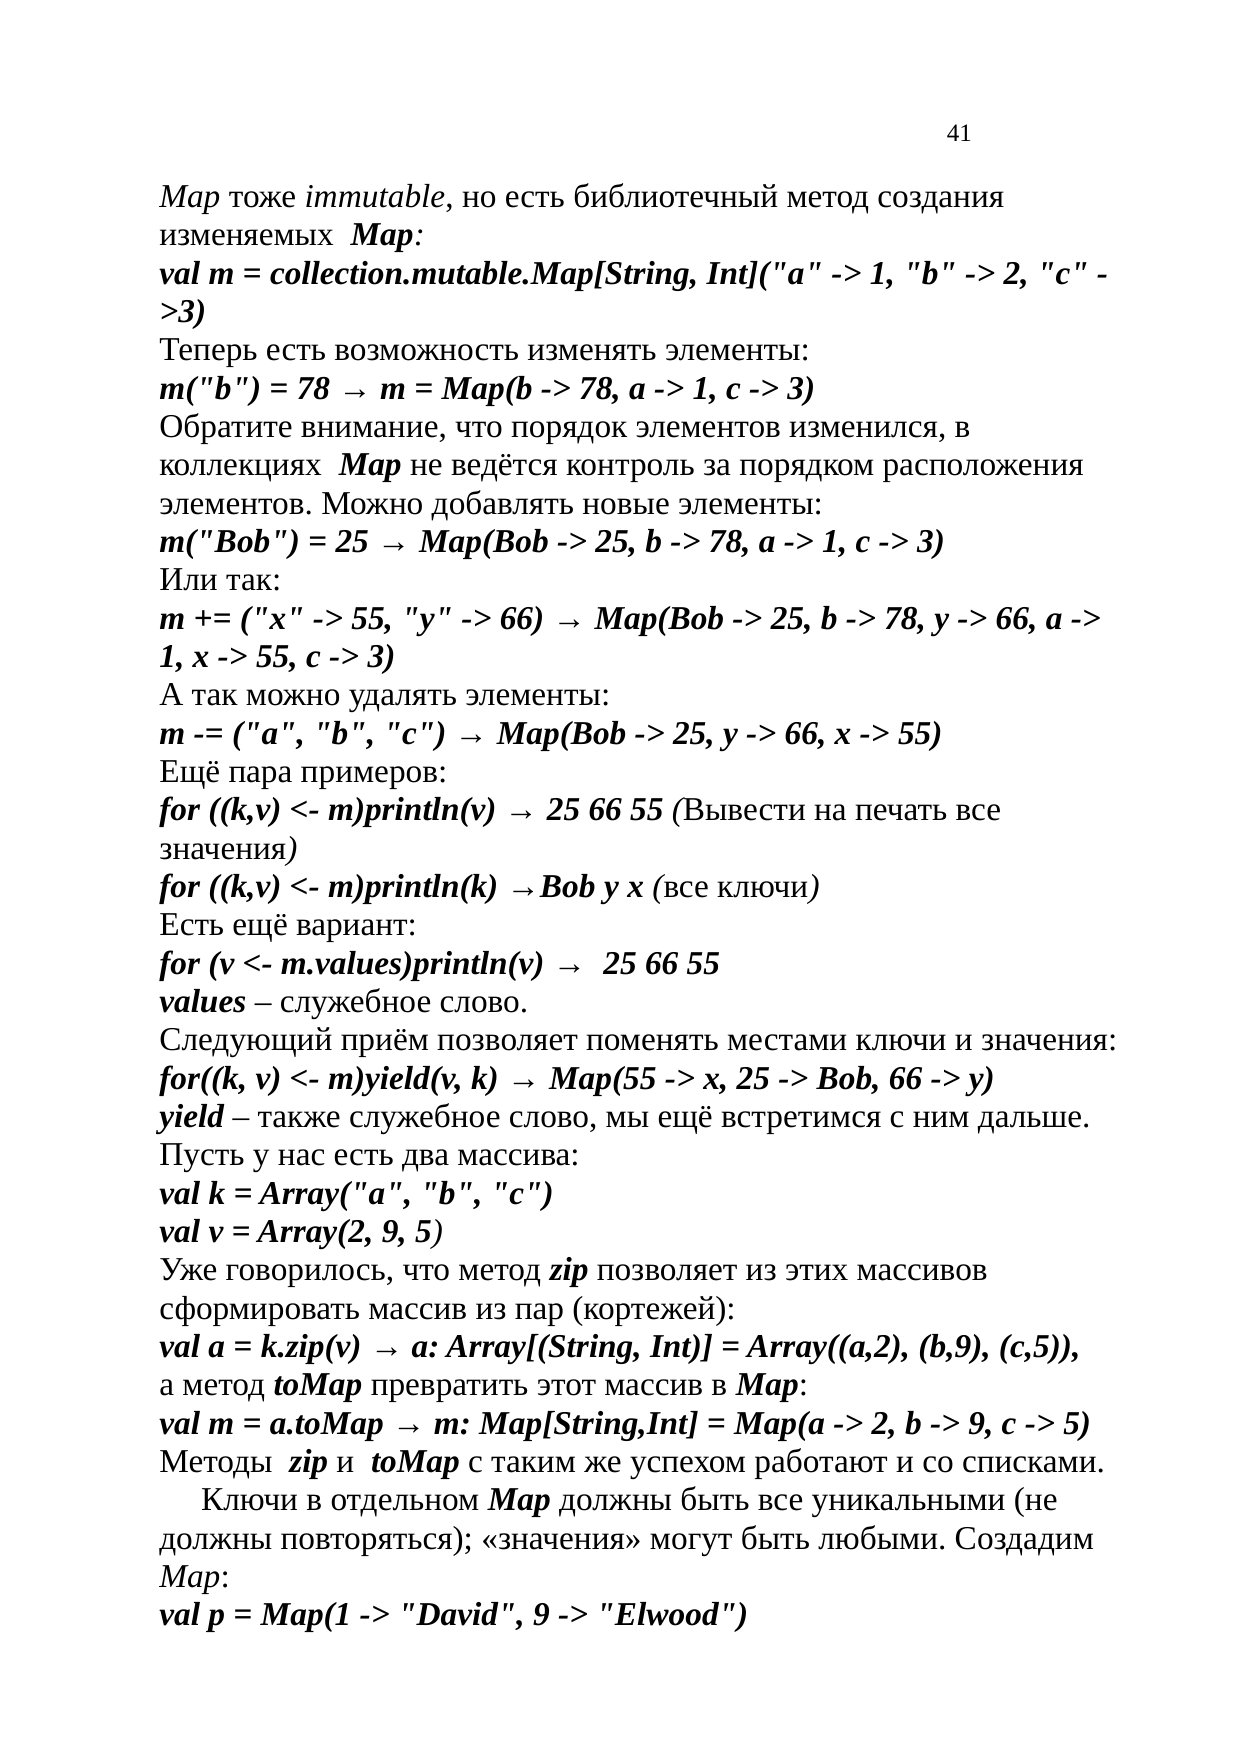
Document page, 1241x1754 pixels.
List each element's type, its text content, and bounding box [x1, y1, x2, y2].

text m("Bob") = 25 → Map(Bob -> 25, b -> 78, a -> 1, c -> 3) [159, 521, 1122, 560]
text for((k, v) <- m)yield(v, k) → Map(55 -> x, 25 -> Bob, 66 -> y) [159, 1058, 1122, 1096]
text Есть ещё вариант: [159, 905, 1122, 943]
text val k = Array("a", "b", "c") [159, 1173, 1122, 1211]
text Методы zip и toMap с таким же успехом работают и со списками. [159, 1441, 1122, 1480]
text Или так: [159, 560, 1122, 598]
text а метод toMap превратить этот массив в Map: [159, 1365, 1122, 1403]
text yield – также служебное слово, мы ещё встретимся с ним дальше. [159, 1096, 1122, 1135]
text val a = k.zip(v) → a: Array[(String, Int)] = Array((a,2), (b,9), (c,5)), [159, 1326, 1122, 1365]
text Ещё пара примеров: [159, 751, 1122, 790]
text Map тоже immutable, но есть библиотечный метод создания изменяемых Map: [159, 176, 1122, 253]
text m -= ("a", "b", "c") → Map(Bob -> 25, y -> 66, x -> 55) [159, 713, 1122, 751]
text Уже говорилось, что метод zip позволяет из этих массивов сформировать массив из пар (кортежей): [159, 1250, 1122, 1326]
text for (v <- m.values)println(v) → 25 66 55 [159, 943, 1122, 981]
text Теперь есть возможность изменять элементы: [159, 330, 1122, 368]
text m("b") = 78 → m = Map(b -> 78, a -> 1, c -> 3) [159, 368, 1122, 406]
text А так можно удалять элементы: [159, 675, 1122, 713]
text for ((k,v) <- m)println(v) → 25 66 55 (Вывести на печать все значения) [159, 790, 1122, 866]
text Обратите внимание, что порядок элементов изменился, в коллекциях Map не ведётся контроль за порядком расположения элементов. Можно добавлять новые элементы: [159, 406, 1122, 521]
text val v = Array(2, 9, 5) [159, 1211, 1122, 1250]
text Ключи в отдельном Map должны быть все уникальными (не должны повторяться); «значения» могут быть любыми. Создадим Map: [159, 1480, 1122, 1595]
text Следующий приём позволяет поменять местами ключи и значения: [159, 1020, 1122, 1058]
text values – служебное слово. [159, 981, 1122, 1020]
text Пусть у нас есть два массива: [159, 1135, 1122, 1173]
text val p = Map(1 -> "David", 9 -> "Elwood") [159, 1595, 1122, 1633]
text val m = collection.mutable.Map[String, Int]("a" -> 1, "b" -> 2, "c" ->3) [159, 253, 1122, 330]
text for ((k,v) <- m)println(k) →Bob y x (все ключи) [159, 866, 1122, 905]
text m += ("x" -> 55, "y" -> 66) → Map(Bob -> 25, b -> 78, y -> 66, a -> 1, x -> 55, c -> 3) [159, 598, 1122, 675]
text val m = a.toMap → m: Map[String,Int] = Map(a -> 2, b -> 9, c -> 5) [159, 1403, 1122, 1441]
